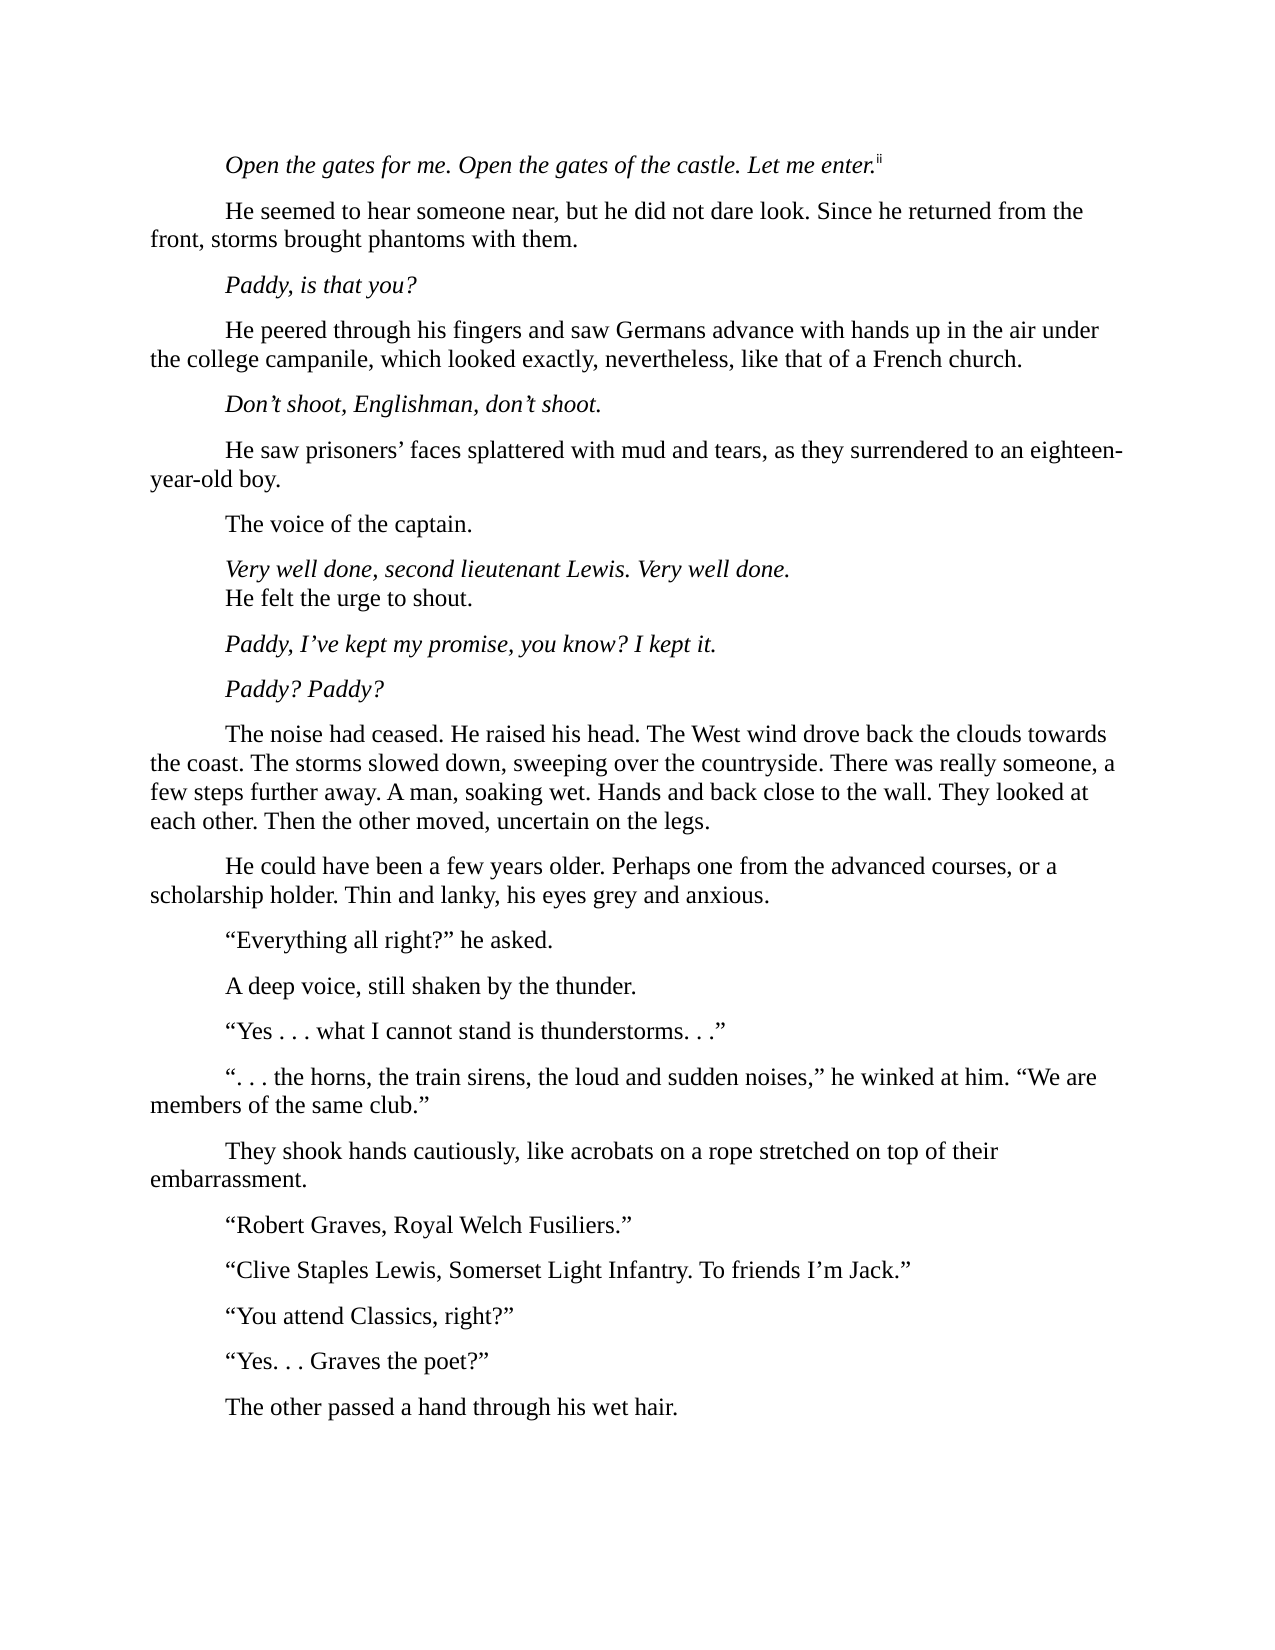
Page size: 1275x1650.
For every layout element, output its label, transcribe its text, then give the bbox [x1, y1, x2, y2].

text “Everything all right?” he asked. [150, 925, 1125, 954]
text A deep voice, still shaken by the thunder. [150, 971, 1125, 999]
text “Yes. . . Graves the poet?” [150, 1346, 1125, 1375]
text “Clive Staples Lewis, Somerset Light Infantry. To friends I’m Jack.” [150, 1255, 1125, 1284]
text “Robert Graves, Royal Welch Fusiliers.” [150, 1210, 1125, 1239]
text He saw prisoners’ faces splattered with mud and tears, as they surrendered to an eighteen-year-old boy. [150, 435, 1125, 492]
text Open the gates for me. Open the gates of the castle. Let me enter. [150, 150, 1125, 179]
text “You attend Classics, right?” [150, 1301, 1125, 1329]
text The other passed a hand through his wet hair. [150, 1392, 1125, 1420]
text He could have been a few years older. Perhaps one from the advanced courses, or a scholarship holder. Thin and lanky, his eyes grey and anxious. [150, 851, 1125, 909]
text He seemed to hear someone near, but he did not dare look. Since he returned from the front, storms brought phantoms with them. [150, 196, 1125, 253]
text Paddy, is that you? [150, 270, 1125, 299]
text “. . . the horns, the train sirens, the loud and sudden noises,” he winked at him. “We are members of the same club.” [150, 1062, 1125, 1119]
text Paddy, I’ve kept my promise, you know? I kept it. [150, 629, 1125, 657]
text Very well done, second lieutenant Lewis. Very well done. He felt the urge to shout. [150, 554, 1125, 612]
text He peered through his fingers and saw Germans advance with hands up in the air under the college campanile, which looked exactly, nevertheless, like that of a French church. [150, 315, 1125, 373]
text “Yes . . . what I cannot stand is thunderstorms. . .” [150, 1016, 1125, 1045]
text They shook hands cautiously, like acrobats on a rope stretched on top of their embarrassment. [150, 1136, 1125, 1193]
text Don’t shoot, Englishman, don’t shoot. [150, 389, 1125, 418]
text The noise had ceased. He raised his head. The West wind drove back the clouds towards the coast. The storms slowed down, sweeping over the countryside. There was really someone, a few steps further away. A man, soaking wet. Hands and back close to the wall. They looked at each other. Then the other moved, uncertain on the legs. [150, 719, 1125, 834]
text Paddy? Paddy? [150, 674, 1125, 703]
text The voice of the captain. [150, 509, 1125, 538]
